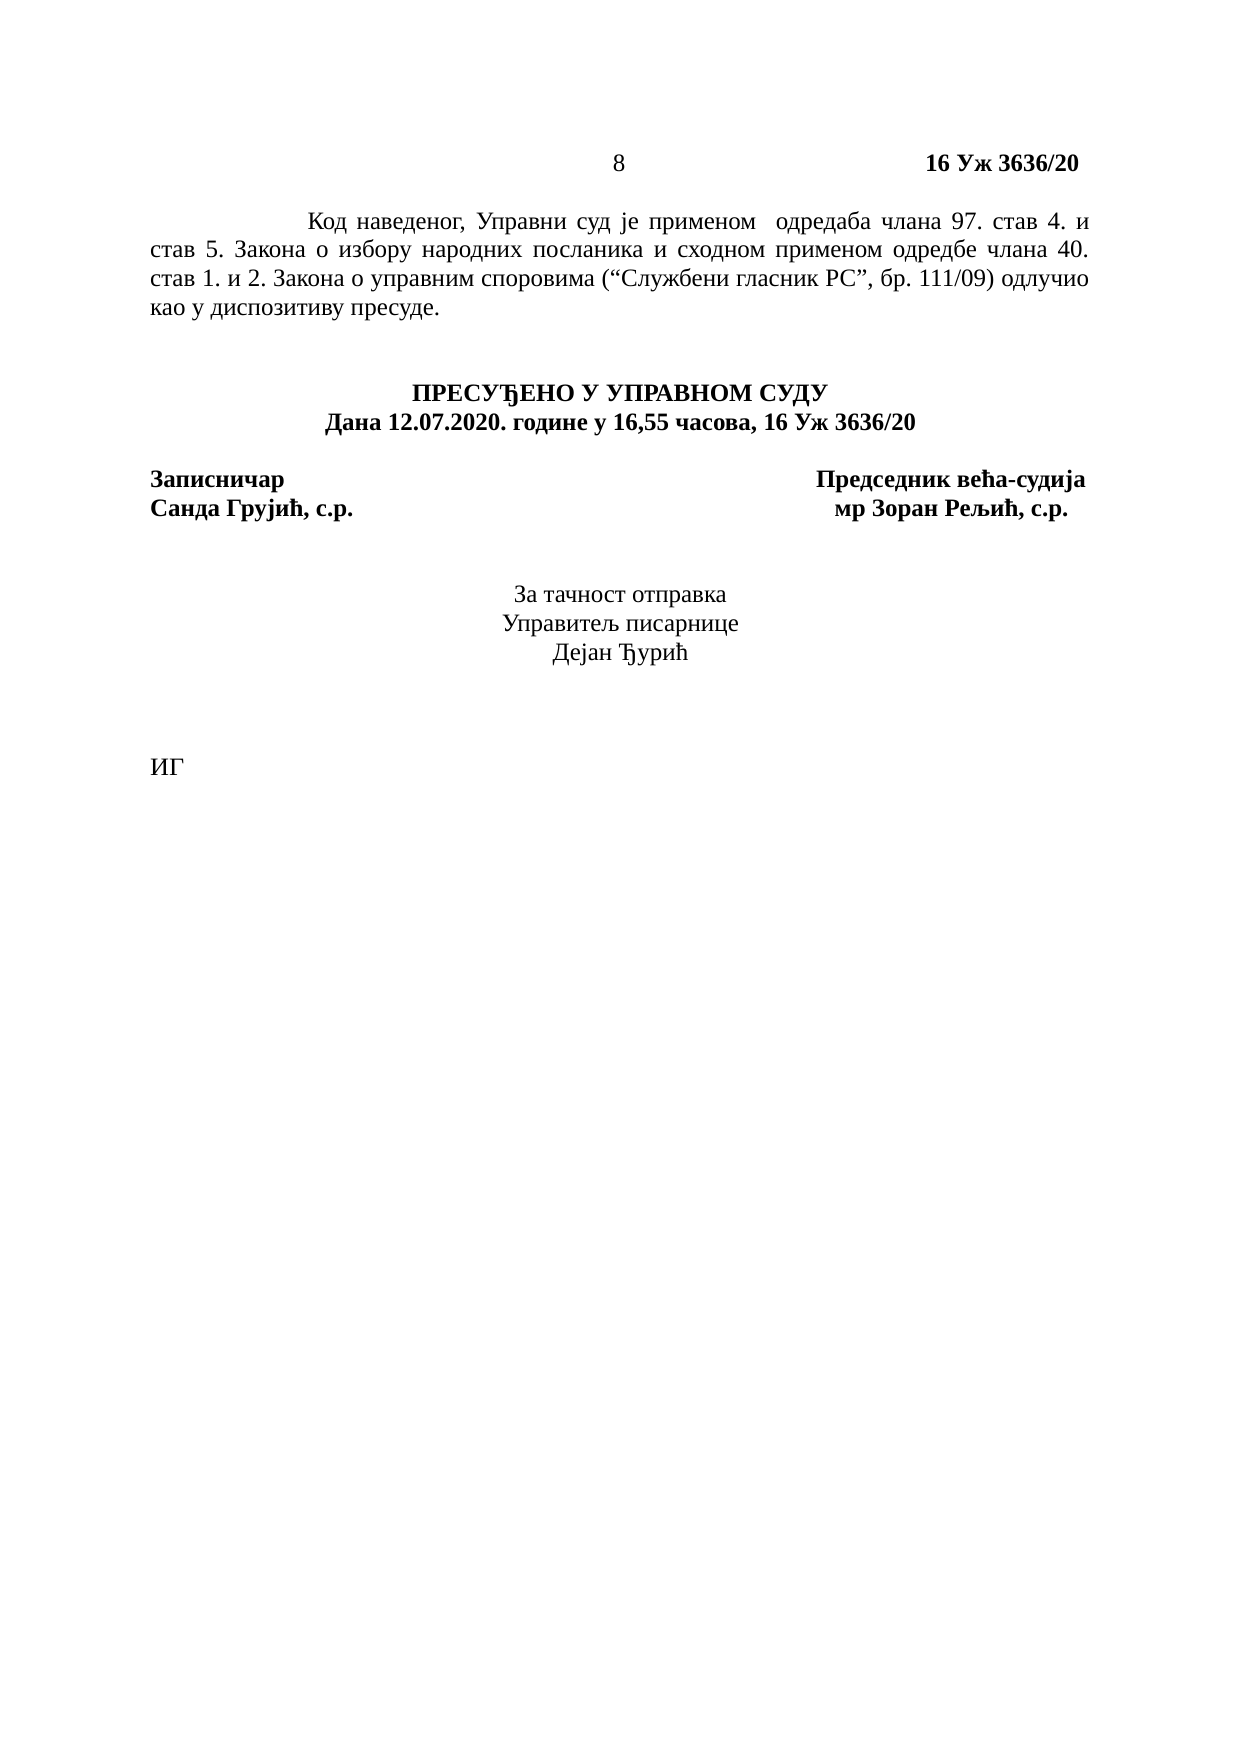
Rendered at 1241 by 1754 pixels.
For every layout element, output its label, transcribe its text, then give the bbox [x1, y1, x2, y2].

text Дејан Ђурић [150, 637, 1090, 666]
text За тачност отправка [150, 579, 1090, 608]
text Дана 12.07.2020. године у 16,55 часова, 16 Уж 3636/20 [150, 407, 1090, 436]
text Управитељ писарнице [150, 608, 1090, 637]
text ПРЕСУЂЕНО У УПРАВНОМ СУДУ [150, 378, 1090, 407]
text Код наведеног, Управни суд је применом одредаба члана 97. став 4. и став 5. Закона о избору народних посланика и сходном применом одредбе члана 40. став 1. и 2. Закона о управним споровима (“Службени гласник РС”, бр. 111/09) одлучио као у диспозитиву пресуде. [150, 206, 1090, 321]
text ИГ [150, 752, 1090, 781]
text Записничар Председник већа-судија [150, 464, 1090, 493]
text Санда Грујић, с.р. мр Зоран Рељић, с.р. [150, 493, 1090, 522]
